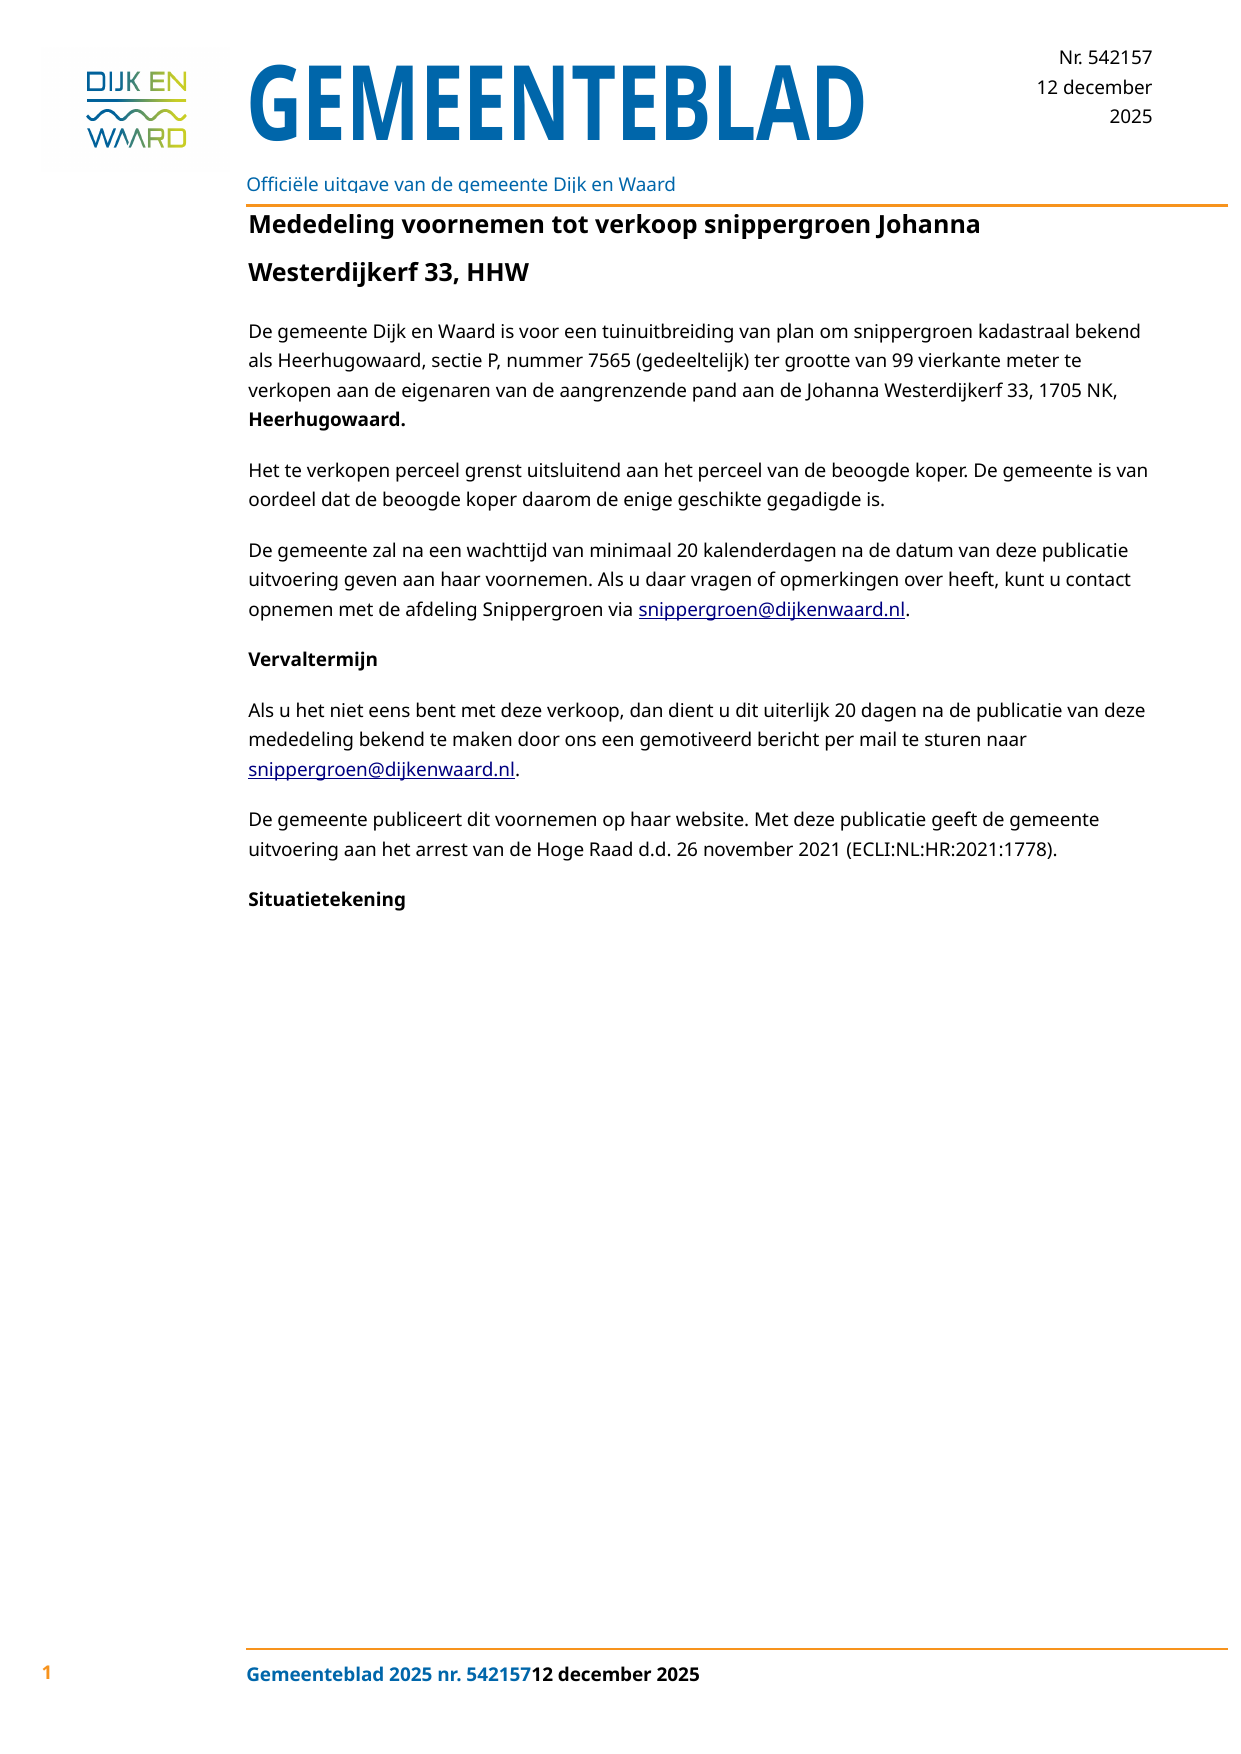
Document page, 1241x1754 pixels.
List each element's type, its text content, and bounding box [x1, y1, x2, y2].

picture [41, 47, 231, 172]
text Situatietekening [248, 887, 1152, 912]
text Mededeling voornemen tot verkoop snippergroen Johanna Westerdijkerf 33, HHW [248, 207, 1152, 288]
text Vervaltermijn [248, 647, 1152, 672]
text De gemeente Dijk en Waard is voor een tuinuitbreiding van plan om snippergroen kadastraal bekend als Heerhugowaard, sectie P, nummer 7565 (gedeeltelijk) ter grootte van 99 vierkante meter te verkopen aan de eigenaren van de aangrenzende pand aan de Johanna Westerdijkerf 33, 1705 NK, Heerhugowaard. [248, 318, 1152, 432]
text Als u het niet eens bent met deze verkoop, dan dient u dit uiterlijk 20 dagen na de publicatie van deze mededeling bekend te maken door ons een gemotiveerd bericht per mail te sturen naar snippergroen@dijkenwaard.nl. [248, 697, 1152, 782]
text De gemeente publiceert dit voornemen op haar website. Met deze publicatie geeft de gemeente uitvoering aan het arrest van de Hoge Raad d.d. 26 november 2021 (ECLI:NL:HR:2021:1778). [248, 807, 1152, 862]
text De gemeente zal na een wachttijd van minimaal 20 kalenderdagen na de datum van deze publicatie uitvoering geven aan haar voornemen. Als u daar vragen of opmerkingen over heeft, kunt u contact opnemen met de afdeling Snippergroen via snippergroen@dijkenwaard.nl. [248, 537, 1152, 622]
text Het te verkopen perceel grenst uitsluitend aan het perceel van de beoogde koper. De gemeente is van oordeel dat de beoogde koper daarom de enige geschikte gegadigde is. [248, 457, 1152, 512]
